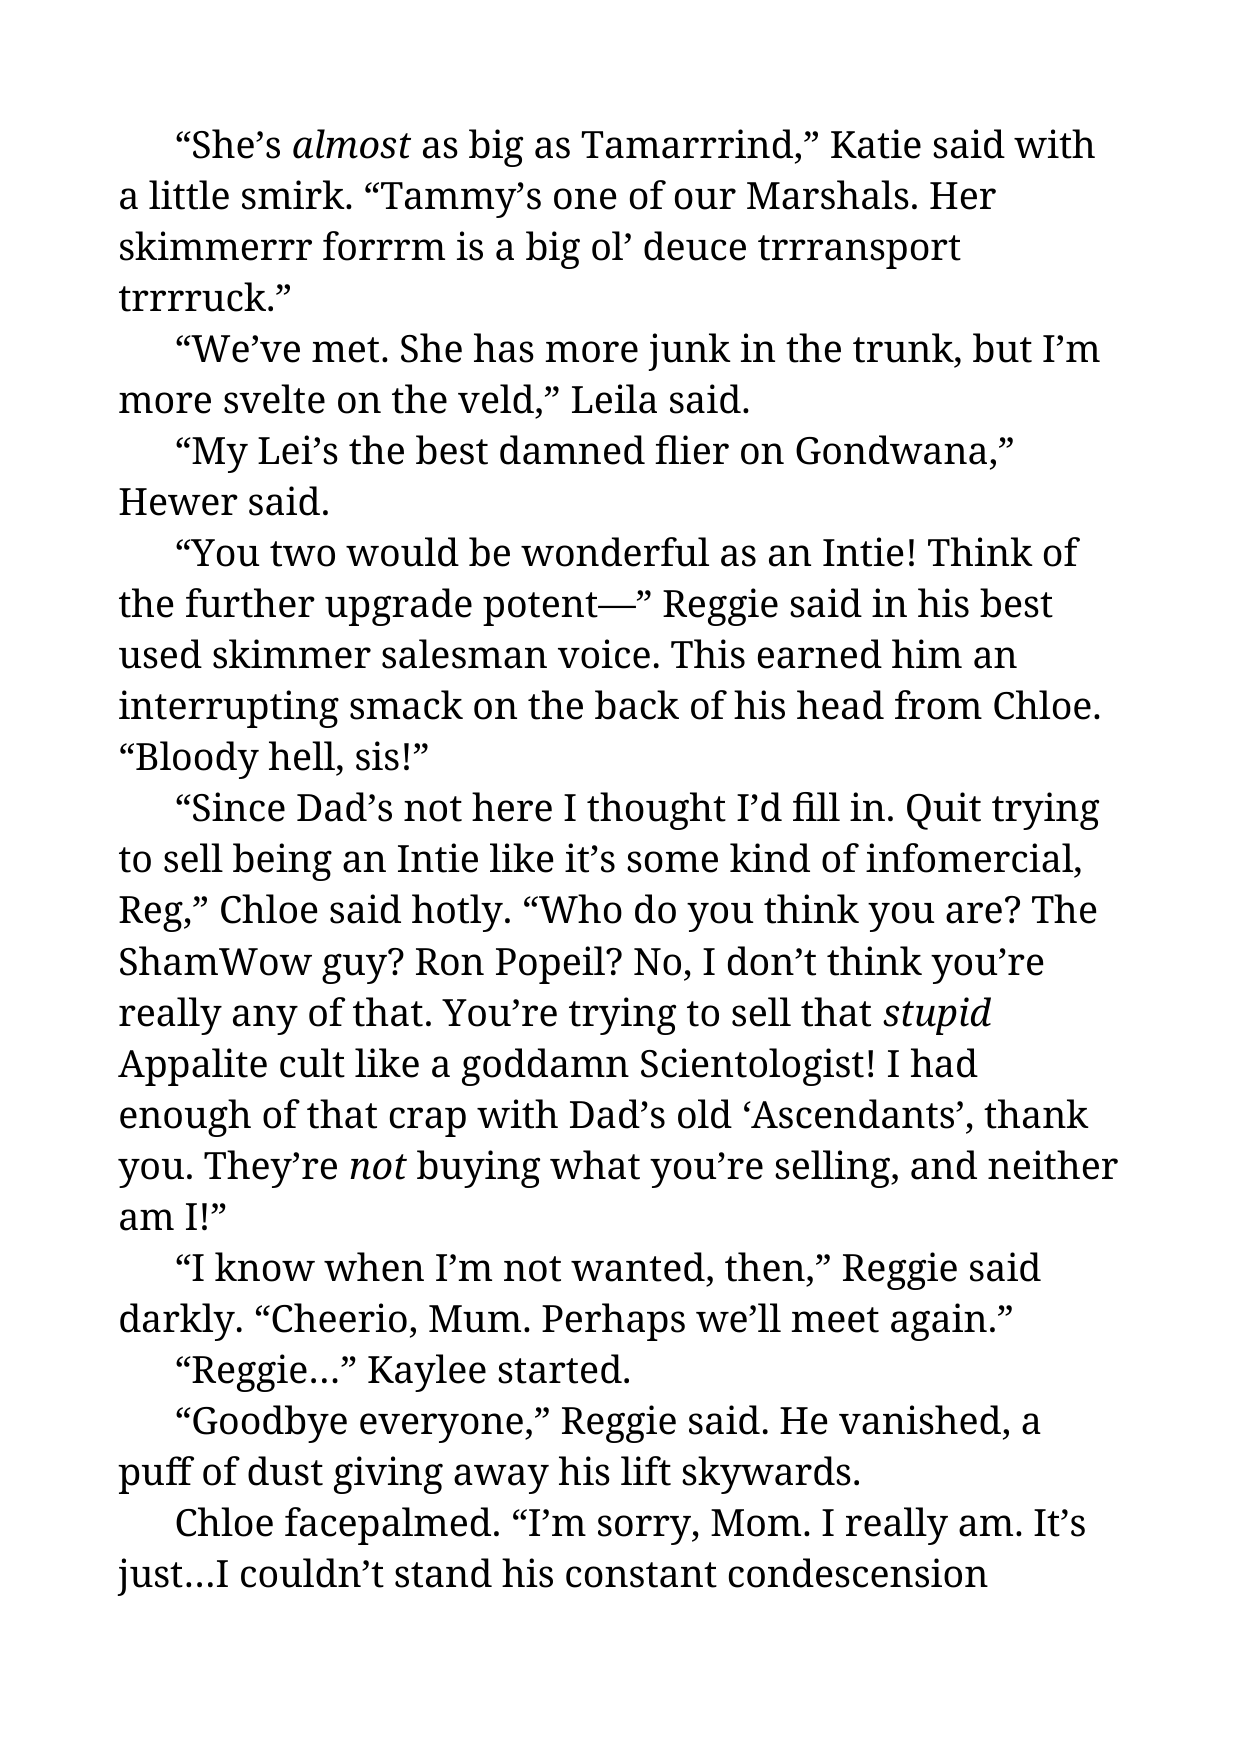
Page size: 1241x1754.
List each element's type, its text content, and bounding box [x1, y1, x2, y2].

text “My Lei’s the best damned flier on Gondwana,” Hewer said. [118, 424, 1122, 526]
text “You two would be wonderful as an Intie! Think of the further upgrade potent—” Reggie said in his best used skimmer salesman voice. This earned him an interrupting smack on the back of his head from Chloe. “Bloody hell, sis!” [118, 526, 1122, 782]
text “Reggie…” Kaylee started. [118, 1343, 1122, 1394]
text “Since Dad’s not here I thought I’d fill in. Quit trying to sell being an Intie like it’s some kind of infomercial, Reg,” Chloe said hotly. “Who do you think you are? The ShamWow guy? Ron Popeil? No, I don’t think you’re really any of that. You’re trying to sell that stupid Appalite cult like a goddamn Scientologist! I had enough of that crap with Dad’s old ‘Ascendants’, thank you. They’re not buying what you’re selling, and neither am I!” [118, 782, 1122, 1241]
text “I know when I’m not wanted, then,” Reggie said darkly. “Cheerio, Mum. Perhaps we’ll meet again.” [118, 1241, 1122, 1343]
text “We’ve met. She has more junk in the trunk, but I’m more svelte on the veld,” Leila said. [118, 322, 1122, 424]
text “She’s almost as big as Tamarrrind,” Katie said with a little smirk. “Tammy’s one of our Marshals. Her skimmerrr forrrm is a big ol’ deuce trrransport trrrruck.” [118, 118, 1122, 322]
text Chloe facepalmed. “I’m sorry, Mom. I really am. It’s just…I couldn’t stand his constant condescension [118, 1496, 1122, 1598]
text “Goodbye everyone,” Reggie said. He vanished, a puff of dust giving away his lift skywards. [118, 1394, 1122, 1496]
